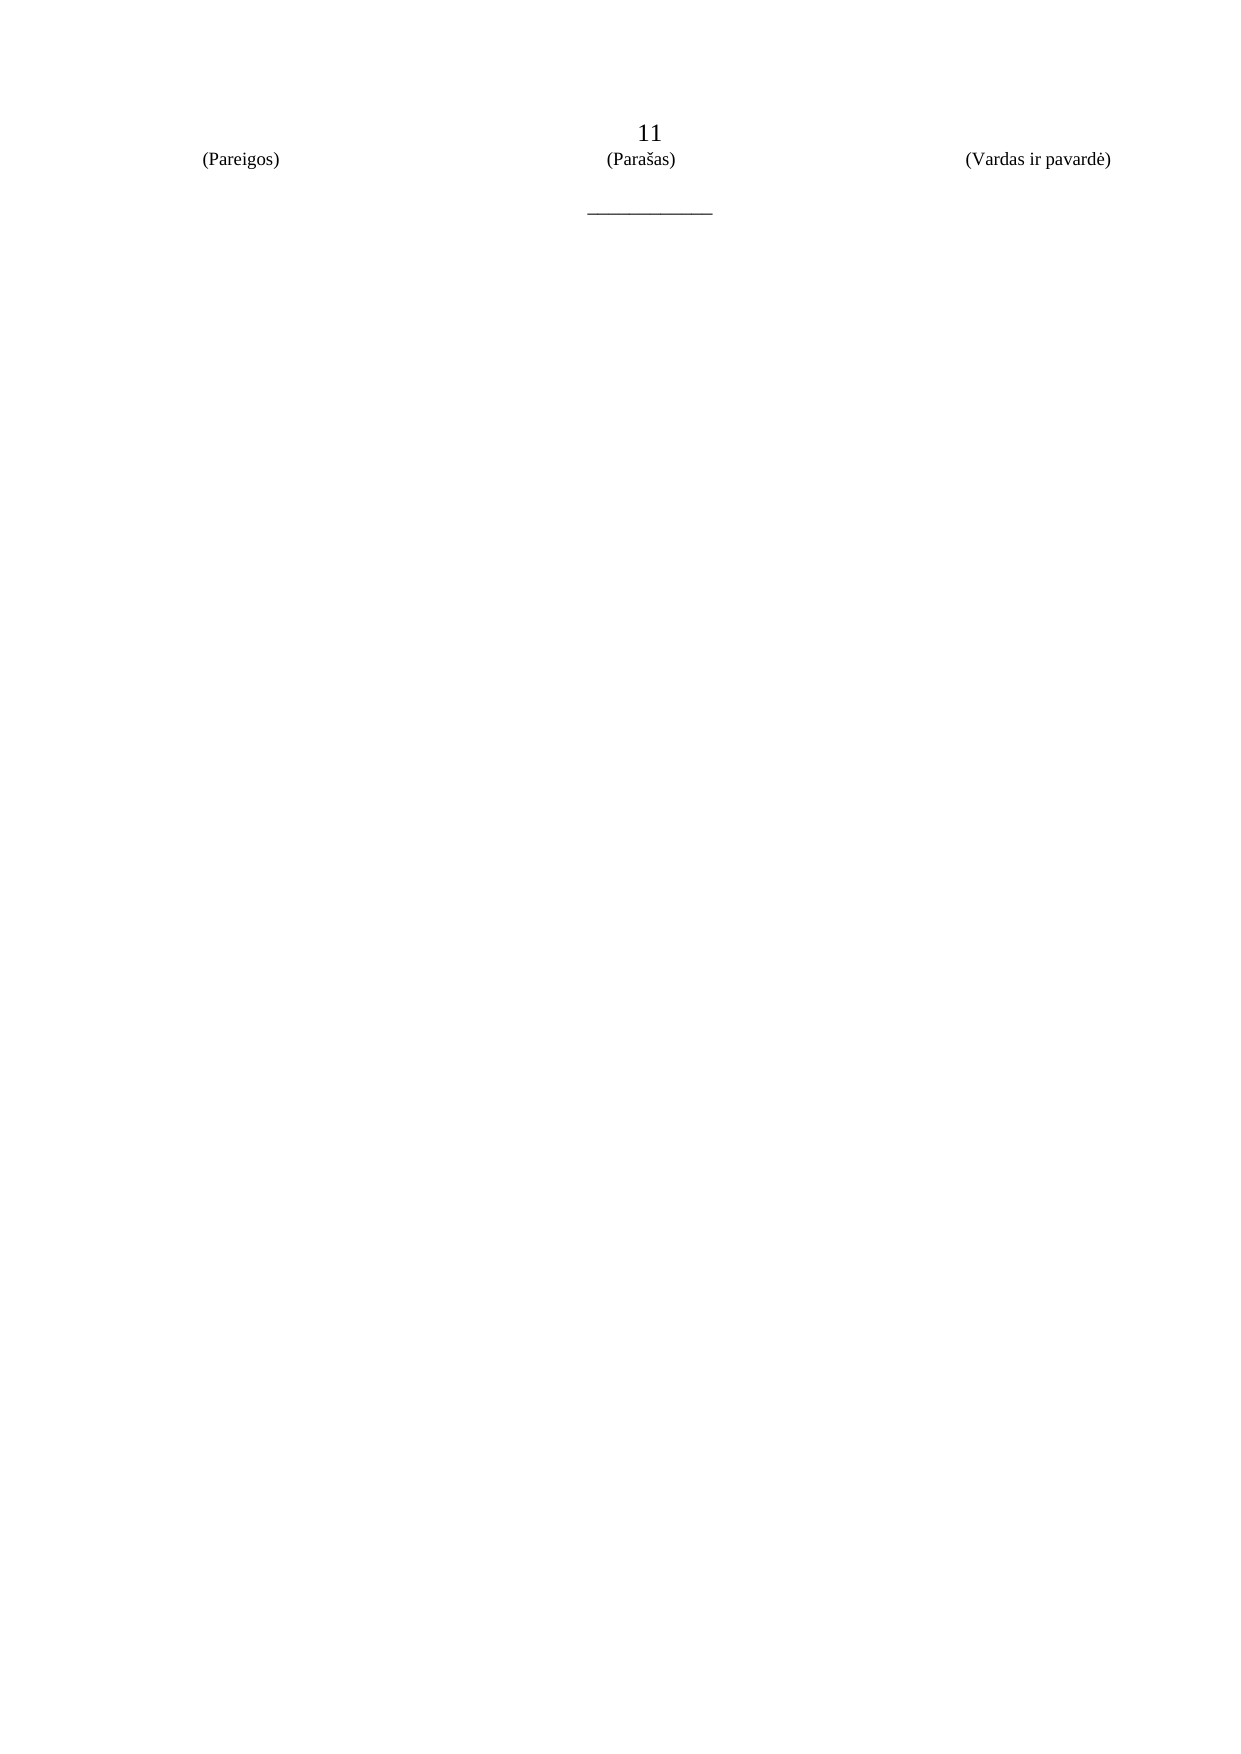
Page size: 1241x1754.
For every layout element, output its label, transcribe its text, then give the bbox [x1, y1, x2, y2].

text (Pareigos) (Parašas) (Vardas ir pavardė) [177, 148, 1122, 169]
text ____________ [177, 193, 1122, 217]
